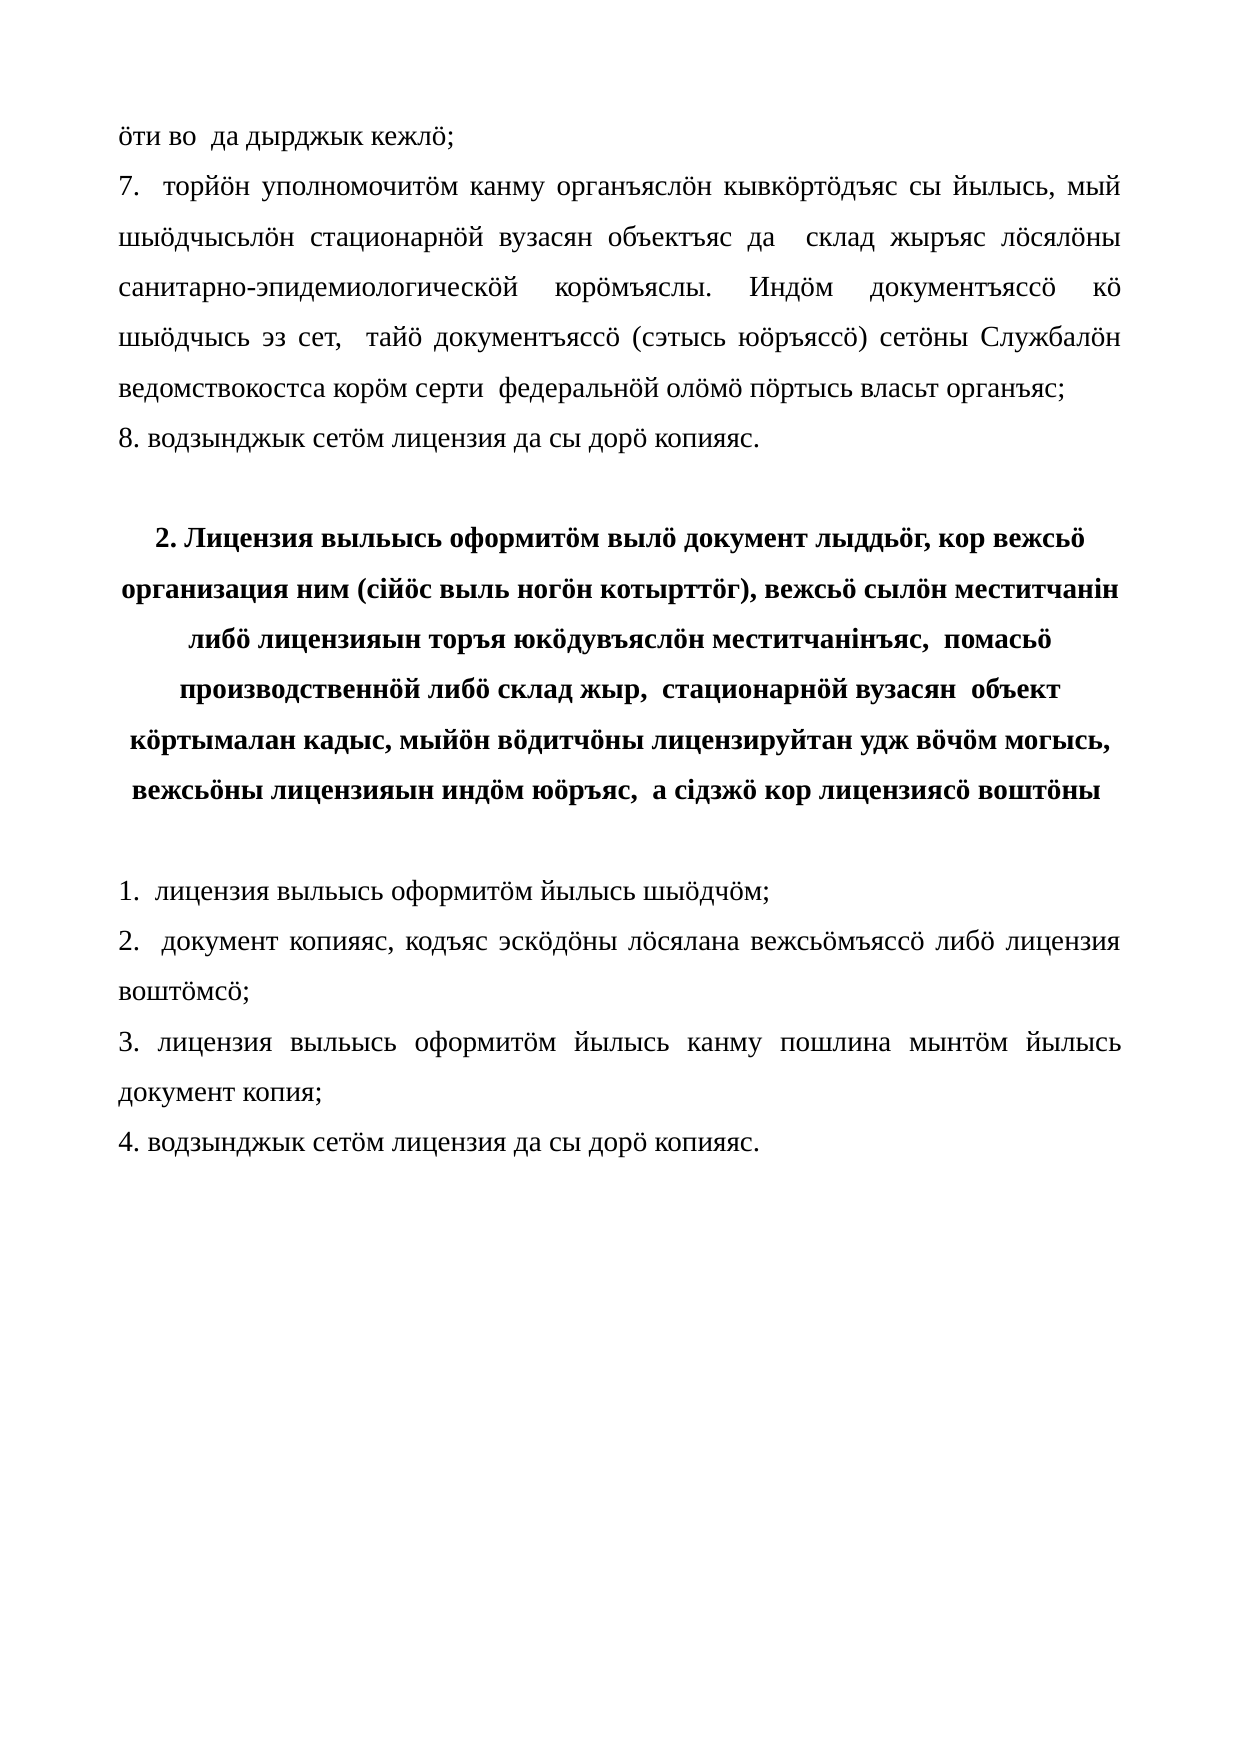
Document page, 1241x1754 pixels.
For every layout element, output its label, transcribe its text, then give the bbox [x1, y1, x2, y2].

text 7. торйӧн уполномочитӧм канму органъяслӧн кывкӧртӧдъяс сы йылысь, мый шыӧдчысьлӧн стационарнӧй вузасян объектъяс да склад жыръяс лӧсялӧны санитарно-эпидемиологическӧй корӧмъяслы. Индӧм документъяссӧ кӧ шыӧдчысь эз сет, тайӧ документъяссӧ (сэтысь юӧръяссӧ) сетӧны Службалӧн ведомствокостса корӧм серти федеральнӧй олӧмӧ пӧртысь власьт органъяс; [118, 168, 1122, 403]
text 4. водзынджык сетӧм лицензия да сы дорӧ копияяс. [118, 1124, 1122, 1158]
text 2. документ копияяс, кодъяс эскӧдӧны лӧсялана вежсьӧмъяссӧ либӧ лицензия воштӧмсӧ; [118, 923, 1122, 1007]
text 2. Лицензия выльысь оформитӧм вылӧ документ лыддьӧг, кор вежсьӧ организация ним (сійӧс выль ногӧн котырттӧг), вежсьӧ сылӧн меститчанін либӧ лицензияын торъя юкӧдувъяслӧн меститчанінъяс, помасьӧ производственнӧй либӧ склад жыр, стационарнӧй вузасян объект кӧртымалан кадыс, мыйӧн вӧдитчӧны лицензируйтан удж вӧчӧм могысь, вежсьӧны лицензияын индӧм юӧръяс, а сідзжӧ кор лицензиясӧ воштӧны [118, 521, 1122, 806]
text 8. водзынджык сетӧм лицензия да сы дорӧ копияяс. [118, 420, 1122, 453]
text 1. лицензия выльысь оформитӧм йылысь шыӧдчӧм; [118, 873, 1122, 906]
text 3. лицензия выльысь оформитӧм йылысь канму пошлина мынтӧм йылысь документ копия; [118, 1024, 1122, 1108]
text ӧти во да дырджык кежлӧ; [118, 118, 1122, 152]
